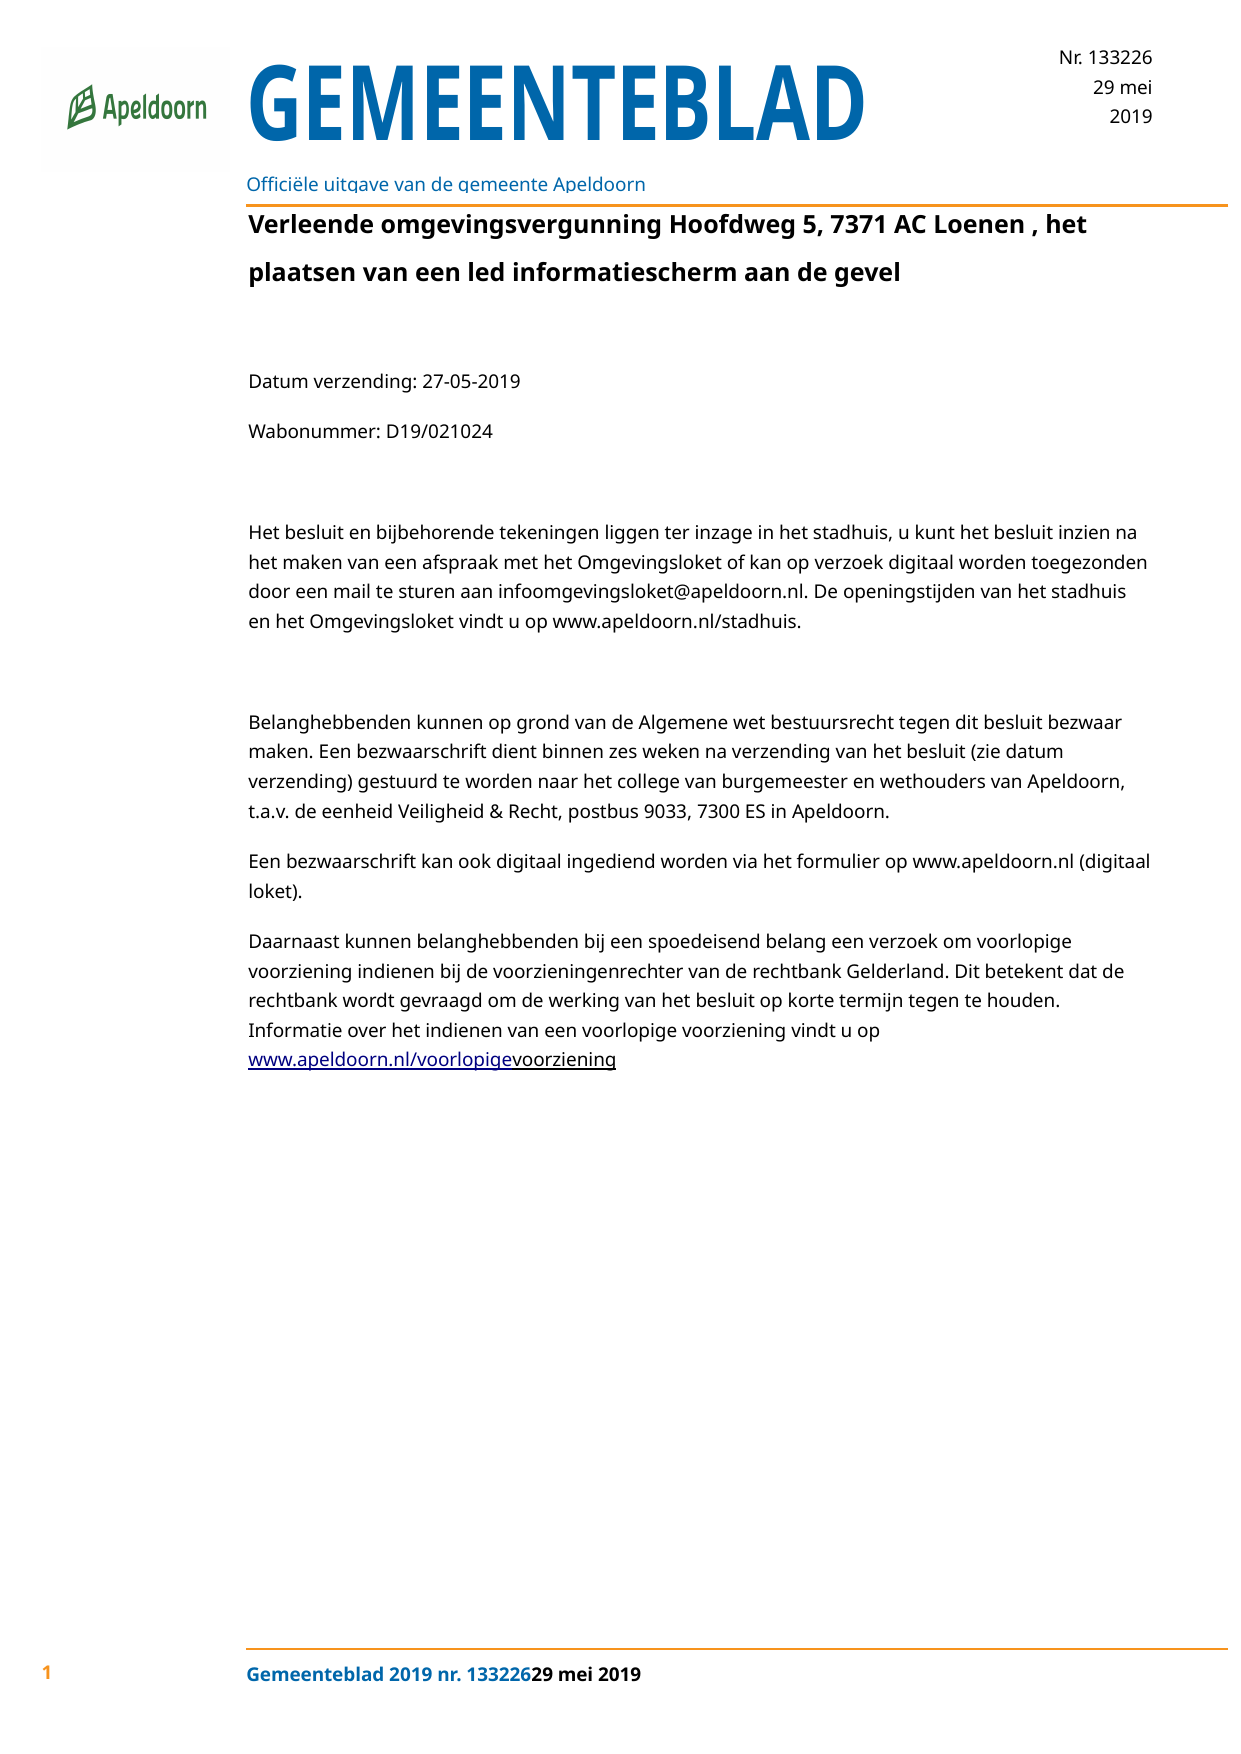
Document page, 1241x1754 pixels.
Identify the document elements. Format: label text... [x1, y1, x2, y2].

picture [41, 47, 231, 172]
text Het besluit en bijbehorende tekeningen liggen ter inzage in het stadhuis, u kunt het besluit inzien na het maken van een afspraak met het Omgevingsloket of kan op verzoek digitaal worden toegezonden door een mail te sturen aan infoomgevingsloket@apeldoorn.nl. De openingstijden van het stadhuis en het Omgevingsloket vindt u op www.apeldoorn.nl/stadhuis. [248, 519, 1152, 634]
text Daarnaast kunnen belanghebbenden bij een spoedeisend belang een verzoek om voorlopige voorziening indienen bij de voorzieningenrechter van de rechtbank Gelderland. Dit betekent dat de rechtbank wordt gevraagd om de werking van het besluit op korte termijn tegen te houden. Informatie over het indienen van een voorlopige voorziening vindt u op www.apeldoorn.nl/voorlopigevoorziening [248, 928, 1152, 1072]
text Datum verzending: 27-05-2019 [248, 368, 1152, 394]
text Wabonummer: D19/021024 [248, 419, 1152, 444]
text Belanghebbenden kunnen op grond van de Algemene wet bestuursrecht tegen dit besluit bezwaar maken. Een bezwaarschrift dient binnen zes weken na verzending van het besluit (zie datum verzending) gestuurd te worden naar het college van burgemeester en wethouders van Apeldoorn, t.a.v. de eenheid Veiligheid & Recht, postbus 9033, 7300 ES in Apeldoorn. [248, 709, 1152, 824]
text Een bezwaarschrift kan ook digitaal ingediend worden via het formulier op www.apeldoorn.nl (digitaal loket). [248, 848, 1152, 904]
text Verleende omgevingsvergunning Hoofdweg 5, 7371 AC Loenen , het plaatsen van een led informatiescherm aan de gevel [248, 207, 1152, 288]
